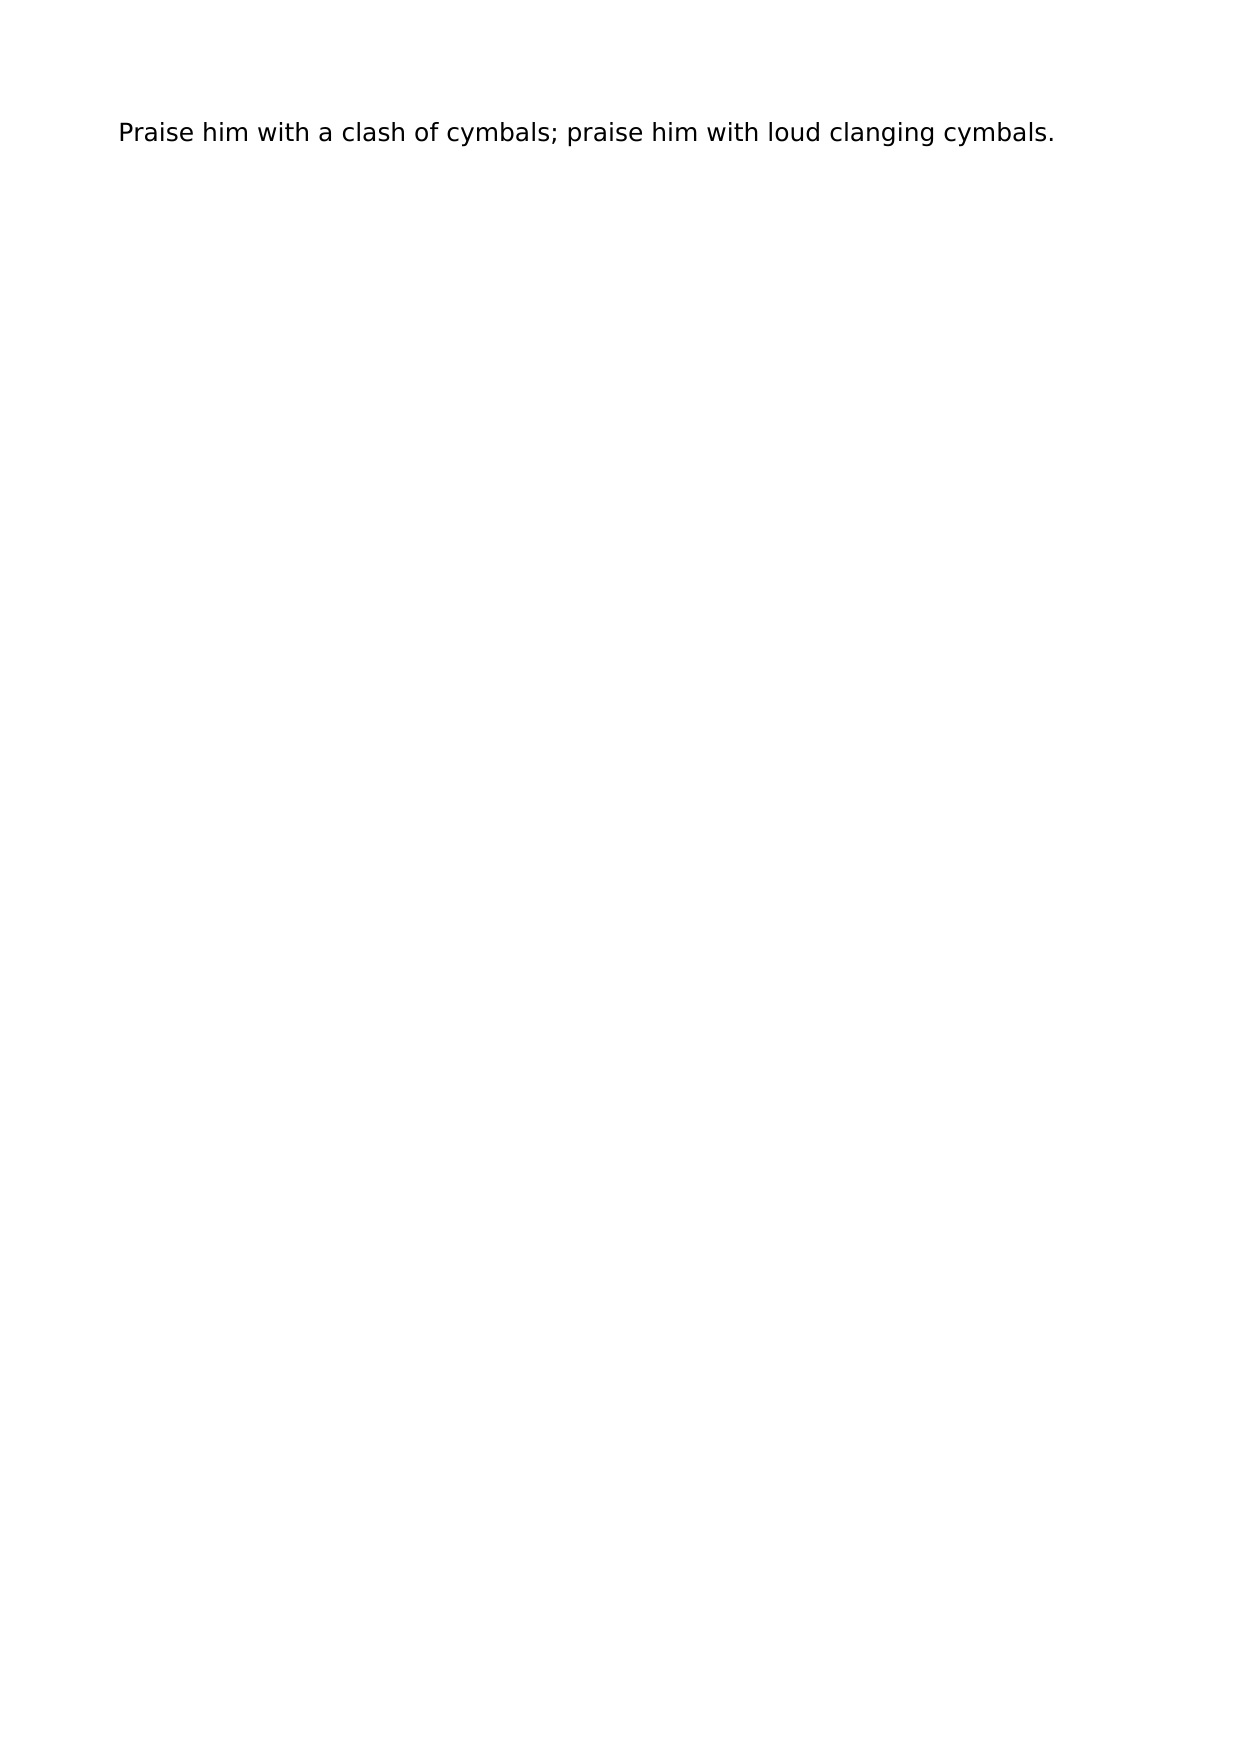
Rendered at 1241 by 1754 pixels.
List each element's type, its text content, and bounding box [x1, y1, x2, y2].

text Praise him with a clash of cymbals; praise him with loud clanging cymbals. [118, 118, 1122, 147]
